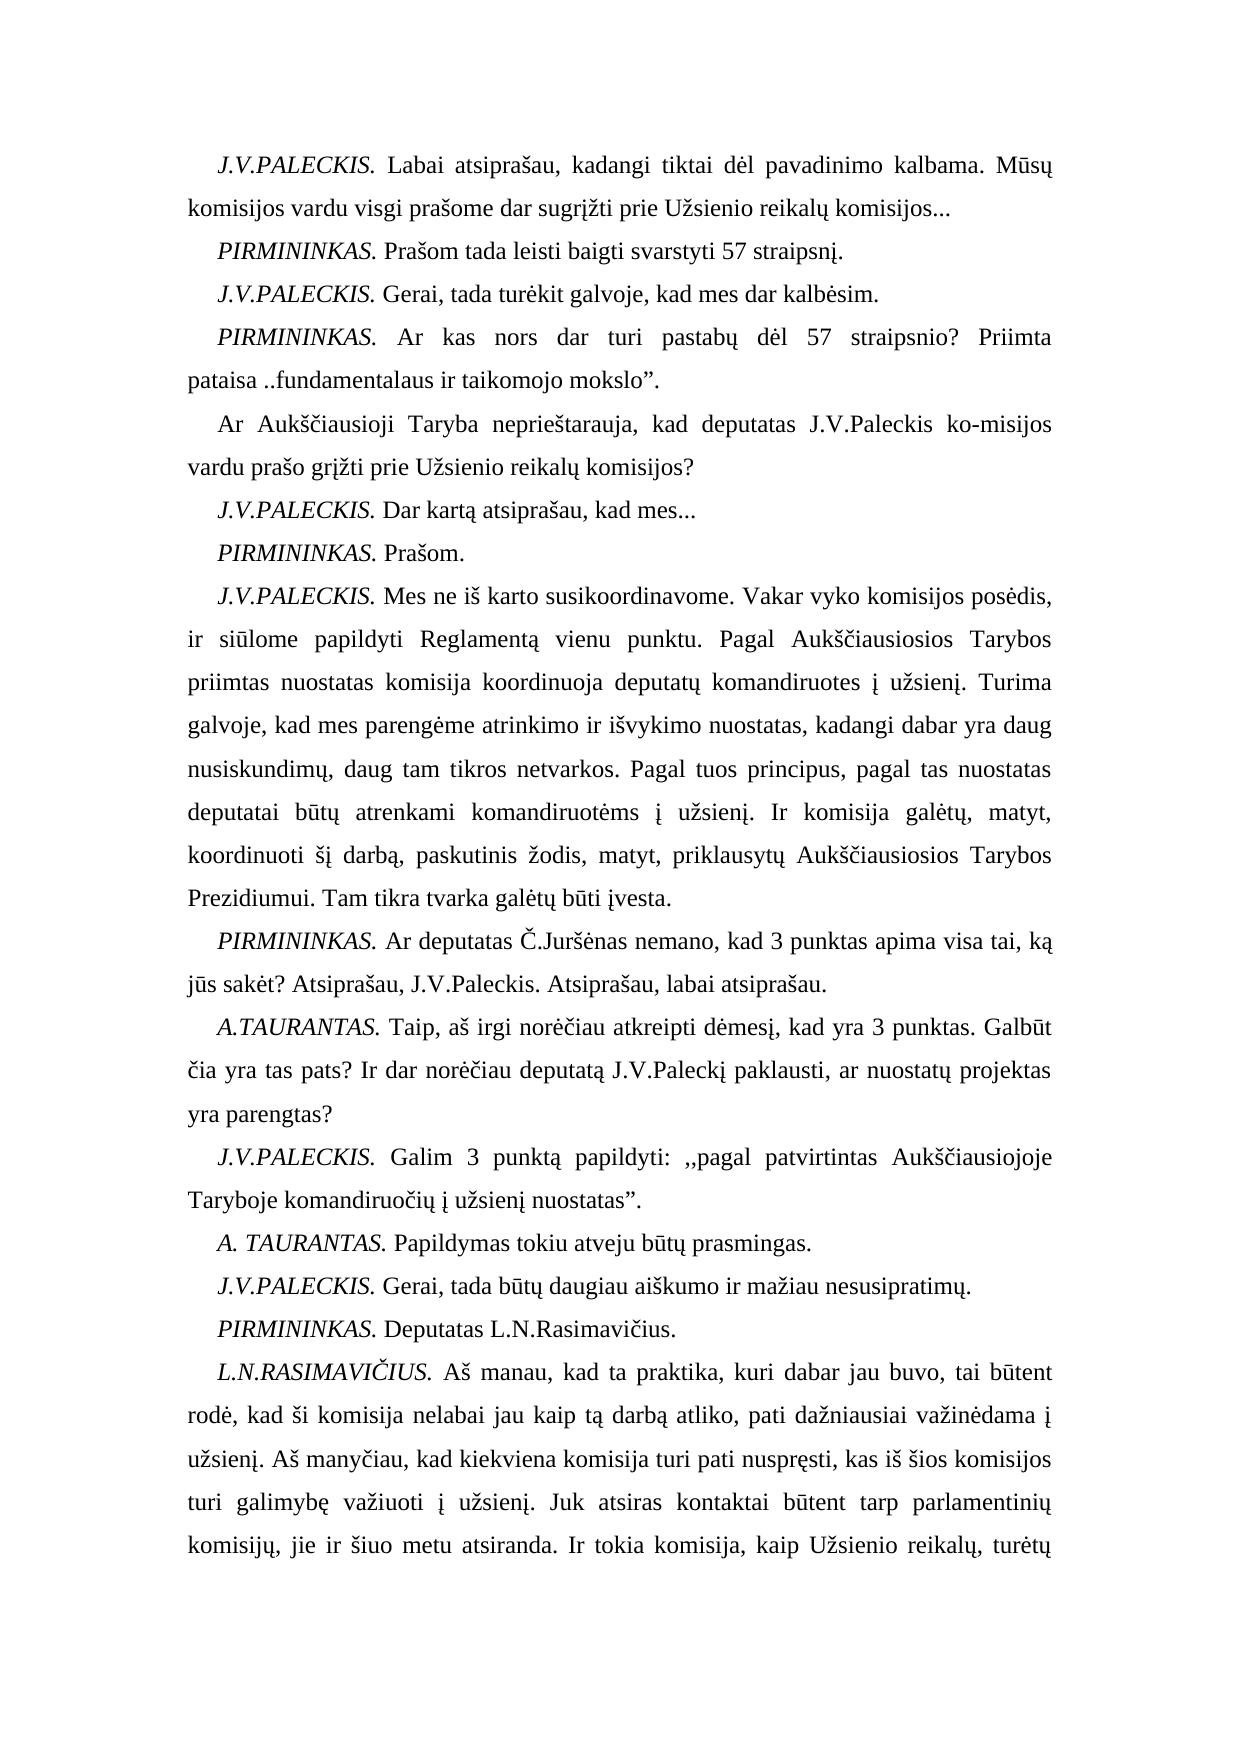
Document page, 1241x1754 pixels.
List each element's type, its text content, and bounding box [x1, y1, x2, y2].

text PIRMININKAS. Prašom tada leisti baigti svarstyti 57 straipsnį. [187, 236, 1053, 265]
text Ar Aukščiausioji Taryba neprieštarauja, kad deputatas J.V.Paleckis ko-misijos vardu prašo grįžti prie Užsienio reikalų komisijos? [187, 409, 1053, 481]
text A. taurantas. Papildymas tokiu atveju būtų prasmingas. [187, 1228, 1053, 1257]
text J.V.PALECKIS. Gerai, tada turėkit galvoje, kad mes dar kalbėsim. [187, 279, 1053, 308]
text A.TAURANTAS. Taip, aš irgi norėčiau atkreipti dėmesį, kad yra 3 punktas. Galbūt čia yra tas pats? Ir dar norėčiau deputatą J.V.Paleckį paklausti, ar nuostatų projektas yra parengtas? [187, 1012, 1053, 1127]
text J.V.PALECKIS. Gerai, tada būtų daugiau aiškumo ir mažiau nesusipratimų. [187, 1271, 1053, 1300]
text PIRMININKAS. Ar kas nors dar turi pastabų dėl 57 straipsnio? Priimta pataisa ..fundamentalaus ir taikomojo mokslo”. [187, 322, 1053, 394]
text J.V.PALECKIS. Mes ne iš karto susikoordinavome. Vakar vyko komisijos posėdis, ir siūlome papildyti Reglamentą vienu punktu. Pagal Aukščiausiosios Tarybos priimtas nuostatas komisija koordinuoja deputatų komandiruotes į užsienį. Turima galvoje, kad mes parengėme atrinkimo ir išvykimo nuostatas, kadangi dabar yra daug nusiskundimų, daug tam tikros netvarkos. Pagal tuos principus, pagal tas nuostatas deputatai būtų atrenkami komandiruotėms į užsienį. Ir komisija galėtų, matyt, koordinuoti šį darbą, paskutinis žodis, matyt, priklausytų Aukščiausiosios Tarybos Prezidiumui. Tam tikra tvarka galėtų būti įvesta. [187, 581, 1053, 912]
text PIRMININKAS. Prašom. [187, 538, 1053, 567]
text J.V.PALECKIS. Dar kartą atsiprašau, kad mes... [187, 495, 1053, 524]
text PIRMININKAS. Ar deputatas Č.Juršėnas nemano, kad 3 punktas apima visa tai, ką jūs sakėt? Atsiprašau, J.V.Paleckis. Atsiprašau, labai atsiprašau. [187, 926, 1053, 998]
text PIRMININKAS. Deputatas L.N.Rasimavičius. [187, 1314, 1053, 1343]
text L.N.RASIMAVIČIUS. Aš manau, kad ta praktika, kuri dabar jau buvo, tai būtent rodė, kad ši komisija nelabai jau kaip tą darbą atliko, pati dažniausiai važinėdama į užsienį. Aš manyčiau, kad kiekviena komisija turi pati nuspręsti, kas iš šios komisijos turi galimybę važiuoti į užsienį. Juk atsiras kontaktai būtent tarp parlamentinių komisijų, jie ir šiuo metu atsiranda. Ir tokia komisija, kaip Užsienio reikalų, turėtų [187, 1357, 1053, 1559]
text J.V.PALECKIS. Galim 3 punktą papildyti: ,,pagal patvirtintas Aukščiausiojoje Taryboje komandiruočių į užsienį nuostatas”. [187, 1142, 1053, 1214]
text J.V.PALECKIS. Labai atsiprašau, kadangi tiktai dėl pavadinimo kalbama. Mūsų komisijos vardu visgi prašome dar sugrįžti prie Užsienio reikalų komisijos... [187, 150, 1053, 222]
